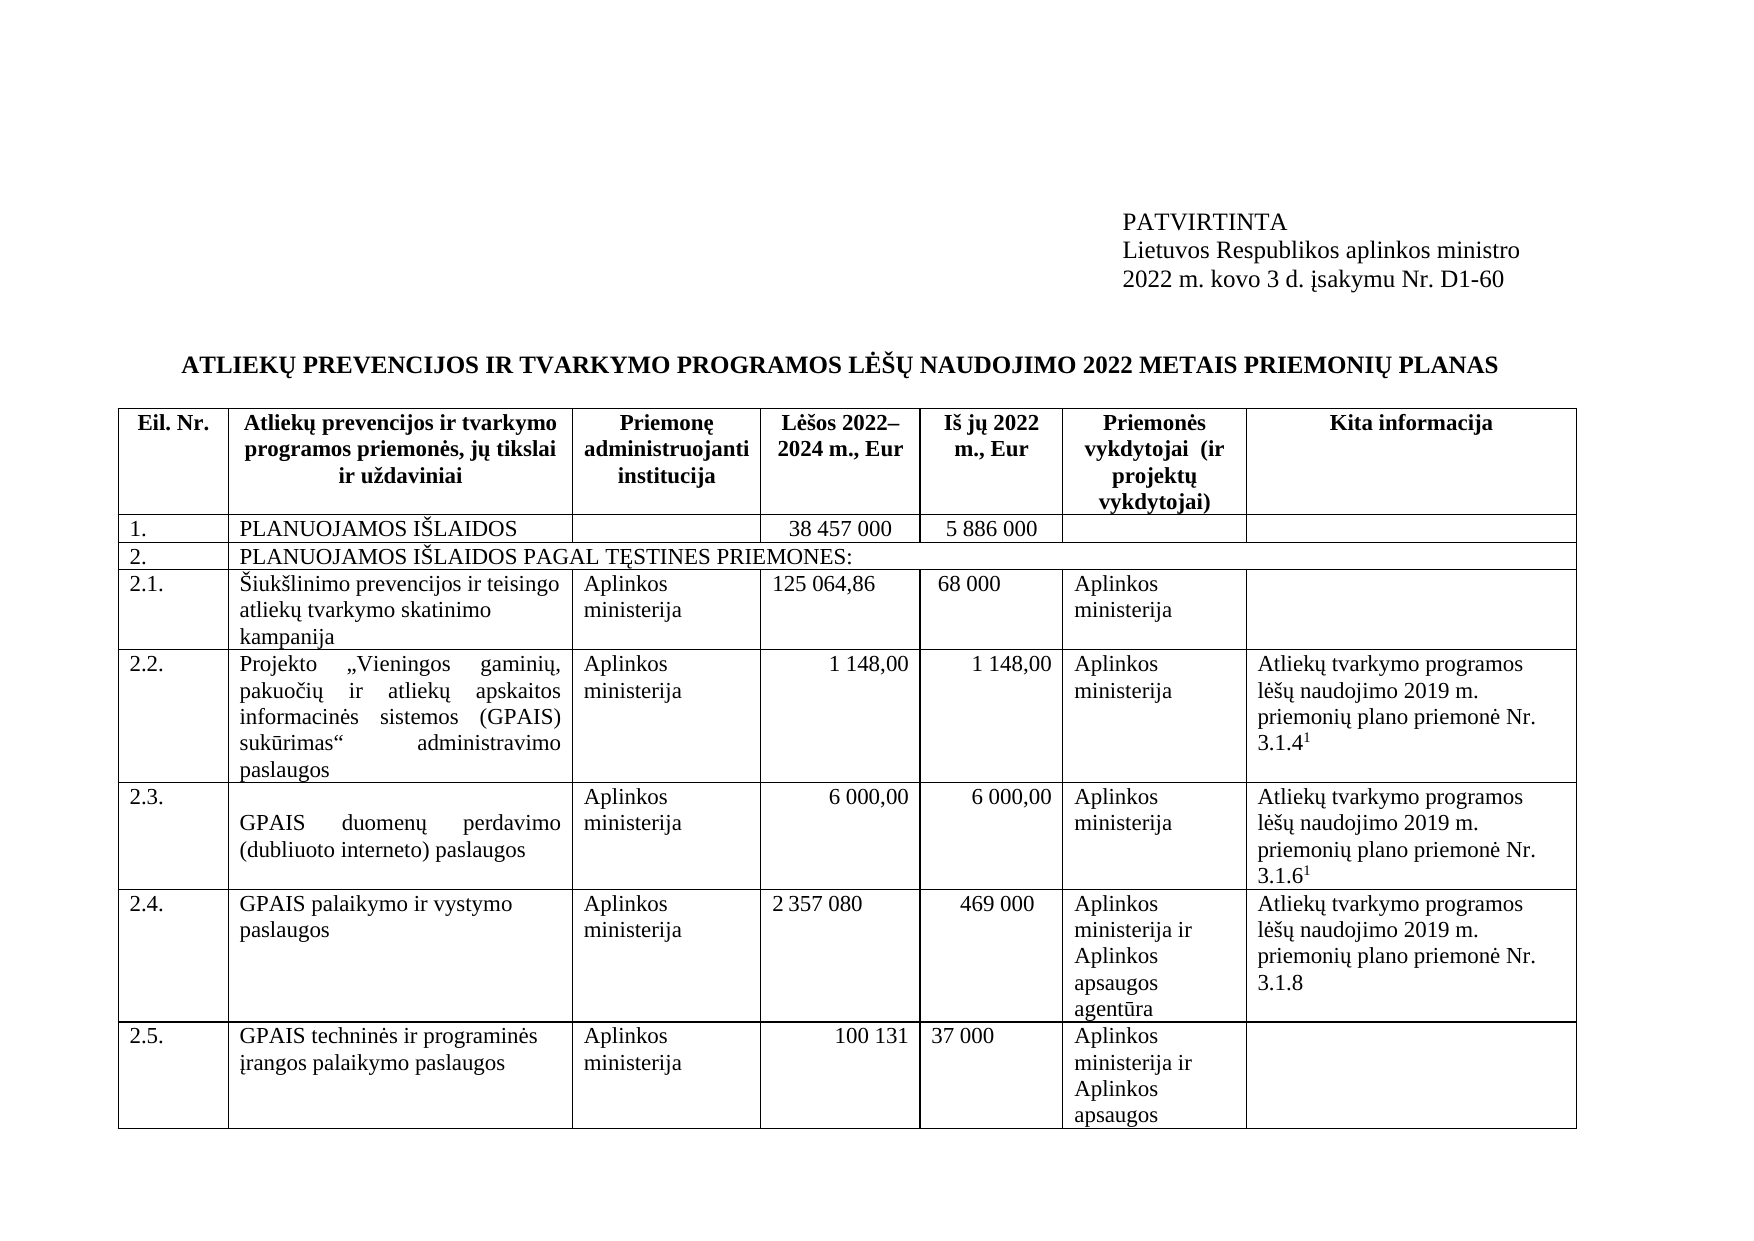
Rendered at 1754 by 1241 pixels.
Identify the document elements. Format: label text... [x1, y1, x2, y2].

table_cell [1247, 1023, 1576, 1128]
table_cell 2.2. [119, 650, 228, 782]
table_cell PLANUOJAMOS IŠLAIDOS PAGAL TĘSTINES PRIEMONES: [229, 543, 1576, 569]
table_cell Šiukšlinimo prevencijos ir teisingo atliekų tvarkymo skatinimo kampanija [229, 570, 572, 649]
table_header Atliekų prevencijos ir tvarkymo programos priemonės, jų tikslai ir uždaviniai [229, 409, 572, 514]
table_cell Aplinkos ministerija [573, 1023, 760, 1128]
table_header Kita informacija [1247, 409, 1576, 514]
table_cell Aplinkos ministerija [573, 783, 760, 888]
table_cell Atliekų tvarkymo programos lėšų naudojimo 2019 m. priemonių plano priemonė Nr. 3.1.61 [1247, 783, 1576, 888]
table_cell 1 148,00 [921, 650, 1062, 782]
text PATVIRTINTA [658, 207, 1577, 235]
table_cell Aplinkos ministerija [573, 650, 760, 782]
table_cell 100 131 [761, 1023, 919, 1128]
table_header Eil. Nr. [119, 409, 228, 514]
table_cell 2 357 080 [761, 890, 919, 1021]
table_cell [1063, 515, 1246, 542]
text atliekų PREVENCIJOS IR TVARKYMO PROGRAMOS LĖŠŲ NAUDOJIMO 2022 METAIS PRIEMONIŲ PLANAS [103, 350, 1577, 379]
text Lietuvos Respublikos aplinkos ministro [658, 235, 1577, 264]
table_cell 1. [119, 515, 228, 542]
table_cell 125 064,86 [761, 570, 919, 649]
table_cell Aplinkos ministerija [1063, 570, 1246, 649]
table_cell 38 457 000 [761, 515, 919, 542]
table_cell 469 000 [921, 890, 1062, 1021]
table_cell 6 000,00 [921, 783, 1062, 888]
table_header Priemonės vykdytojai (ir projektų vykdytojai) [1063, 409, 1246, 514]
table_cell Aplinkos ministerija ir Aplinkos apsaugos [1063, 1023, 1246, 1128]
table_cell GPAIS duomenų perdavimo (dubliuoto interneto) paslaugos [229, 783, 572, 888]
table_cell Atliekų tvarkymo programos lėšų naudojimo 2019 m. priemonių plano priemonė Nr. 3.1.41 [1247, 650, 1576, 782]
table_cell Aplinkos ministerija [1063, 650, 1246, 782]
table_header Lėšos 2022–2024 m., Eur [761, 409, 919, 514]
table_cell 37 000 [921, 1023, 1062, 1128]
table_cell Projekto „Vieningos gaminių, pakuočių ir atliekų apskaitos informacinės sistemos (GPAIS) sukūrimas“ administravimo paslaugos [229, 650, 572, 782]
table_cell Aplinkos ministerija ir Aplinkos apsaugos agentūra [1063, 890, 1246, 1021]
table_cell GPAIS techninės ir programinės įrangos palaikymo paslaugos [229, 1023, 572, 1128]
table_cell 68 000 [921, 570, 1062, 649]
table_cell PLANUOJAMOS IŠLAIDOS [229, 515, 572, 542]
table_cell 1 148,00 [761, 650, 919, 782]
table_cell 2.5. [119, 1023, 228, 1128]
table_cell [1247, 570, 1576, 649]
table_cell 2. [119, 543, 228, 569]
table_cell 2.4. [119, 890, 228, 1021]
text 2022 m. kovo 3 d. įsakymu Nr. D1-60 [658, 264, 1577, 293]
table_cell 2.3. [119, 783, 228, 888]
table_cell Aplinkos ministerija [1063, 783, 1246, 888]
table_cell Aplinkos ministerija [573, 570, 760, 649]
table_header Priemonę administruojanti institucija [573, 409, 760, 514]
table_cell [1247, 515, 1576, 542]
table_cell [573, 515, 760, 542]
table_cell Atliekų tvarkymo programos lėšų naudojimo 2019 m. priemonių plano priemonė Nr. 3.1.8 [1247, 890, 1576, 1021]
table_cell 2.1. [119, 570, 228, 649]
table_cell GPAIS palaikymo ir vystymo paslaugos [229, 890, 572, 1021]
table_cell Aplinkos ministerija [573, 890, 760, 1021]
table_cell 5 886 000 [921, 515, 1062, 542]
table_header Iš jų 2022 m., Eur [921, 409, 1062, 514]
table_cell 6 000,00 [761, 783, 919, 888]
